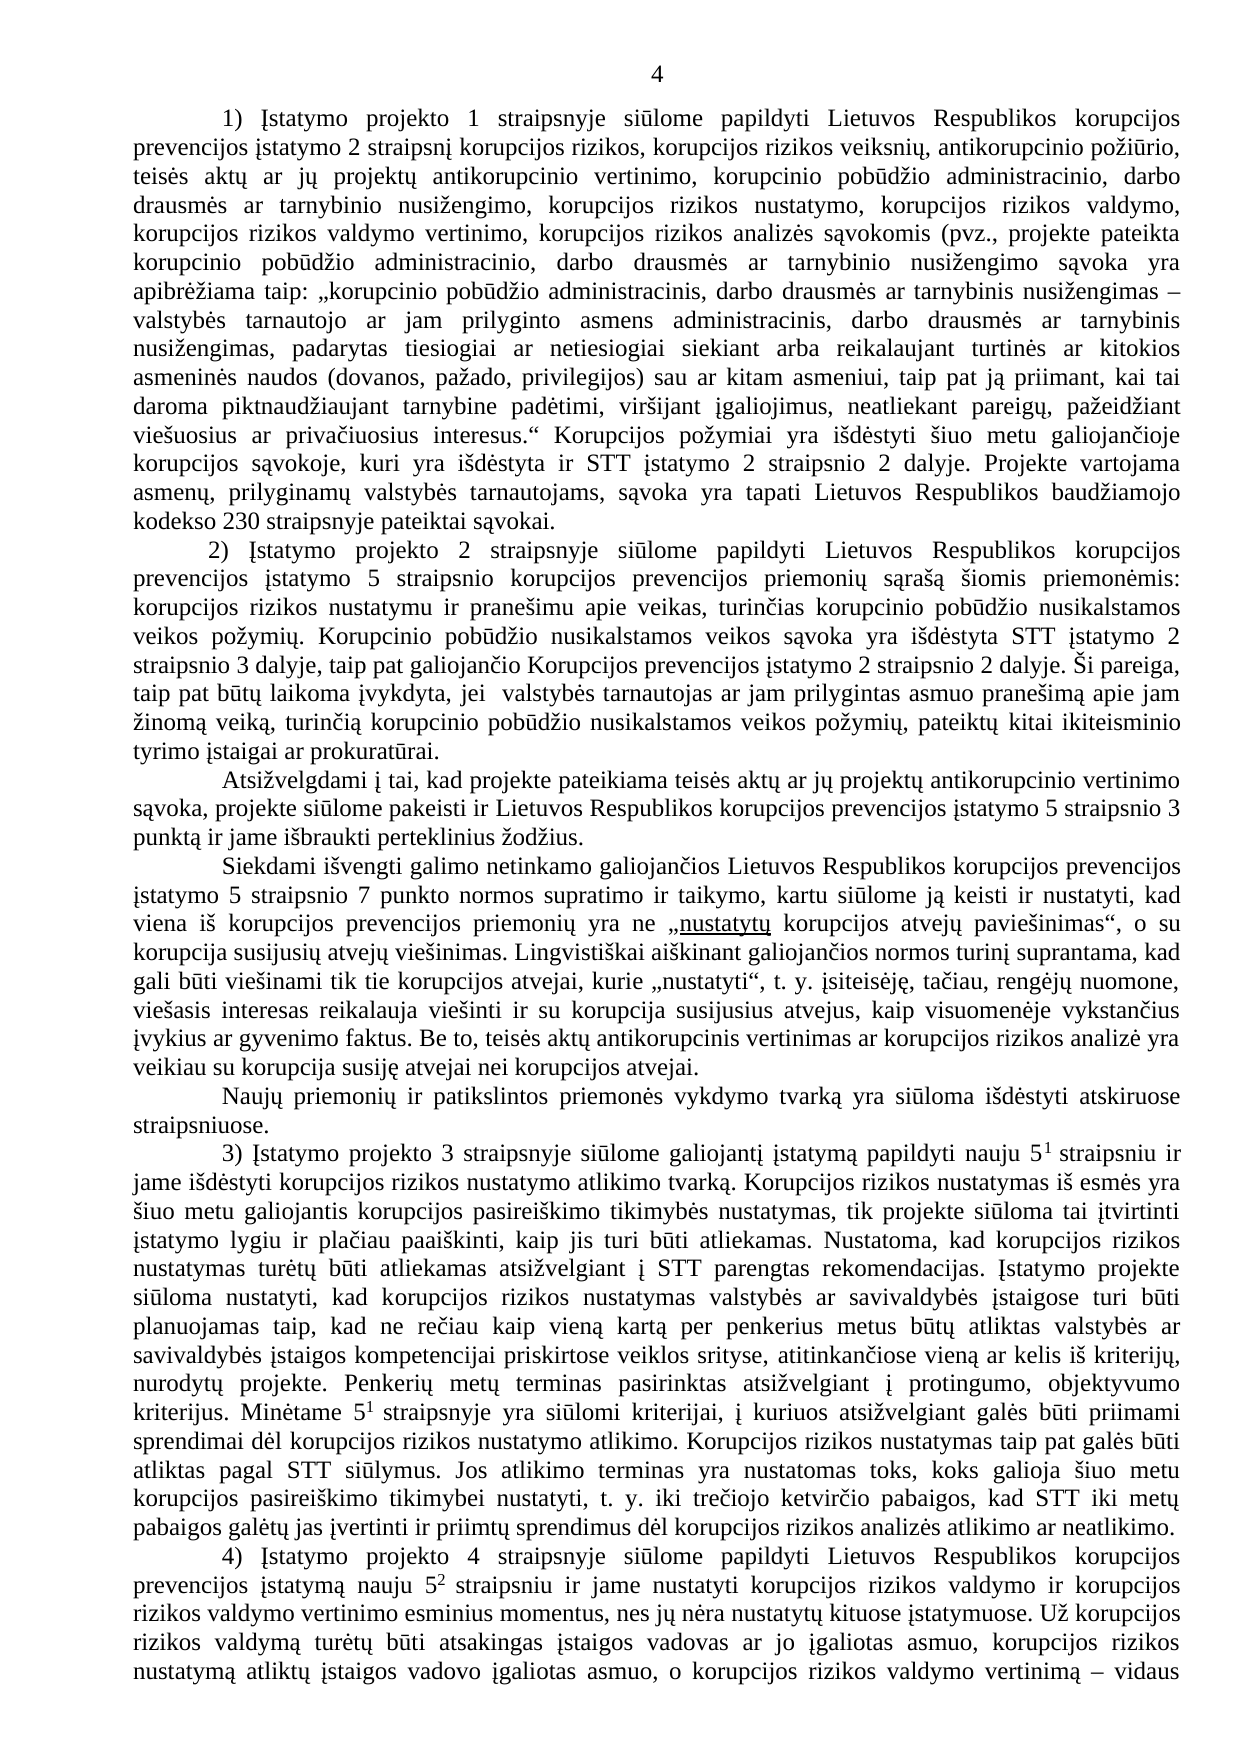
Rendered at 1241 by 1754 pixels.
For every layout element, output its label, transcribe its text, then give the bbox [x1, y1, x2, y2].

text 2) Įstatymo projekto 2 straipsnyje siūlome papildyti Lietuvos Respublikos korupcijos prevencijos įstatymo 5 straipsnio korupcijos prevencijos priemonių sąrašą šiomis priemonėmis: korupcijos rizikos nustatymu ir pranešimu apie veikas, turinčias korupcinio pobūdžio nusikalstamos veikos požymių. Korupcinio pobūdžio nusikalstamos veikos sąvoka yra išdėstyta STT įstatymo 2 straipsnio 3 dalyje, taip pat galiojančio Korupcijos prevencijos įstatymo 2 straipsnio 2 dalyje. Ši pareiga, taip pat būtų laikoma įvykdyta, jei valstybės tarnautojas ar jam prilygintas asmuo pranešimą apie jam žinomą veiką, turinčią korupcinio pobūdžio nusikalstamos veikos požymių, pateiktų kitai ikiteisminio tyrimo įstaigai ar prokuratūrai. [133, 535, 1181, 765]
text 4) Įstatymo projekto 4 straipsnyje siūlome papildyti Lietuvos Respublikos korupcijos prevencijos įstatymą nauju 52 straipsniu ir jame nustatyti korupcijos rizikos valdymo ir korupcijos rizikos valdymo vertinimo esminius momentus, nes jų nėra nustatytų kituose įstatymuose. Už korupcijos rizikos valdymą turėtų būti atsakingas įstaigos vadovas ar jo įgaliotas asmuo, korupcijos rizikos nustatymą atliktų įstaigos vadovo įgaliotas asmuo, o korupcijos rizikos valdymo vertinimą – vidaus [133, 1541, 1181, 1685]
text 1) Įstatymo projekto 1 straipsnyje siūlome papildyti Lietuvos Respublikos korupcijos prevencijos įstatymo 2 straipsnį korupcijos rizikos, korupcijos rizikos veiksnių, antikorupcinio požiūrio, teisės aktų ar jų projektų antikorupcinio vertinimo, korupcinio pobūdžio administracinio, darbo drausmės ar tarnybinio nusižengimo, korupcijos rizikos nustatymo, korupcijos rizikos valdymo, korupcijos rizikos valdymo vertinimo, korupcijos rizikos analizės sąvokomis (pvz., projekte pateikta korupcinio pobūdžio administracinio, darbo drausmės ar tarnybinio nusižengimo sąvoka yra apibrėžiama taip: „korupcinio pobūdžio administracinis, darbo drausmės ar tarnybinis nusižengimas – valstybės tarnautojo ar jam prilyginto asmens administracinis, darbo drausmės ar tarnybinis nusižengimas, padarytas tiesiogiai ar netiesiogiai siekiant arba reikalaujant turtinės ar kitokios asmeninės naudos (dovanos, pažado, privilegijos) sau ar kitam asmeniui, taip pat ją priimant, kai tai daroma piktnaudžiaujant tarnybine padėtimi, viršijant įgaliojimus, neatliekant pareigų, pažeidžiant viešuosius ar privačiuosius interesus.“ Korupcijos požymiai yra išdėstyti šiuo metu galiojančioje korupcijos sąvokoje, kuri yra išdėstyta ir STT įstatymo 2 straipsnio 2 dalyje. Projekte vartojama asmenų, prilyginamų valstybės tarnautojams, sąvoka yra tapati Lietuvos Respublikos baudžiamojo kodekso 230 straipsnyje pateiktai sąvokai. [133, 103, 1181, 535]
text Atsižvelgdami į tai, kad projekte pateikiama teisės aktų ar jų projektų antikorupcinio vertinimo sąvoka, projekte siūlome pakeisti ir Lietuvos Respublikos korupcijos prevencijos įstatymo 5 straipsnio 3 punktą ir jame išbraukti perteklinius žodžius. [133, 765, 1181, 851]
text 3) Įstatymo projekto 3 straipsnyje siūlome galiojantį įstatymą papildyti nauju 51 straipsniu ir jame išdėstyti korupcijos rizikos nustatymo atlikimo tvarką. Korupcijos rizikos nustatymas iš esmės yra šiuo metu galiojantis korupcijos pasireiškimo tikimybės nustatymas, tik projekte siūloma tai įtvirtinti įstatymo lygiu ir plačiau paaiškinti, kaip jis turi būti atliekamas. Nustatoma, kad korupcijos rizikos nustatymas turėtų būti atliekamas atsižvelgiant į STT parengtas rekomendacijas. Įstatymo projekte siūloma nustatyti, kad korupcijos rizikos nustatymas valstybės ar savivaldybės įstaigose turi būti planuojamas taip, kad ne rečiau kaip vieną kartą per penkerius metus būtų atliktas valstybės ar savivaldybės įstaigos kompetencijai priskirtose veiklos srityse, atitinkančiose vieną ar kelis iš kriterijų, nurodytų projekte. Penkerių metų terminas pasirinktas atsižvelgiant į protingumo, objektyvumo kriterijus. Minėtame 51 straipsnyje yra siūlomi kriterijai, į kuriuos atsižvelgiant galės būti priimami sprendimai dėl korupcijos rizikos nustatymo atlikimo. Korupcijos rizikos nustatymas taip pat galės būti atliktas pagal STT siūlymus. Jos atlikimo terminas yra nustatomas toks, koks galioja šiuo metu korupcijos pasireiškimo tikimybei nustatyti, t. y. iki trečiojo ketvirčio pabaigos, kad STT iki metų pabaigos galėtų jas įvertinti ir priimtų sprendimus dėl korupcijos rizikos analizės atlikimo ar neatlikimo. [133, 1138, 1181, 1541]
text Naujų priemonių ir patikslintos priemonės vykdymo tvarką yra siūloma išdėstyti atskiruose straipsniuose. [133, 1081, 1181, 1138]
text Siekdami išvengti galimo netinkamo galiojančios Lietuvos Respublikos korupcijos prevencijos įstatymo 5 straipsnio 7 punkto normos supratimo ir taikymo, kartu siūlome ją keisti ir nustatyti, kad viena iš korupcijos prevencijos priemonių yra ne „nustatytų korupcijos atvejų paviešinimas“, o su korupcija susijusių atvejų viešinimas. Lingvistiškai aiškinant galiojančios normos turinį suprantama, kad gali būti viešinami tik tie korupcijos atvejai, kurie „nustatyti“, t. y. įsiteisėję, tačiau, rengėjų nuomone, viešasis interesas reikalauja viešinti ir su korupcija susijusius atvejus, kaip visuomenėje vykstančius įvykius ar gyvenimo faktus. Be to, teisės aktų antikorupcinis vertinimas ar korupcijos rizikos analizė yra veikiau su korupcija susiję atvejai nei korupcijos atvejai. [133, 851, 1181, 1081]
